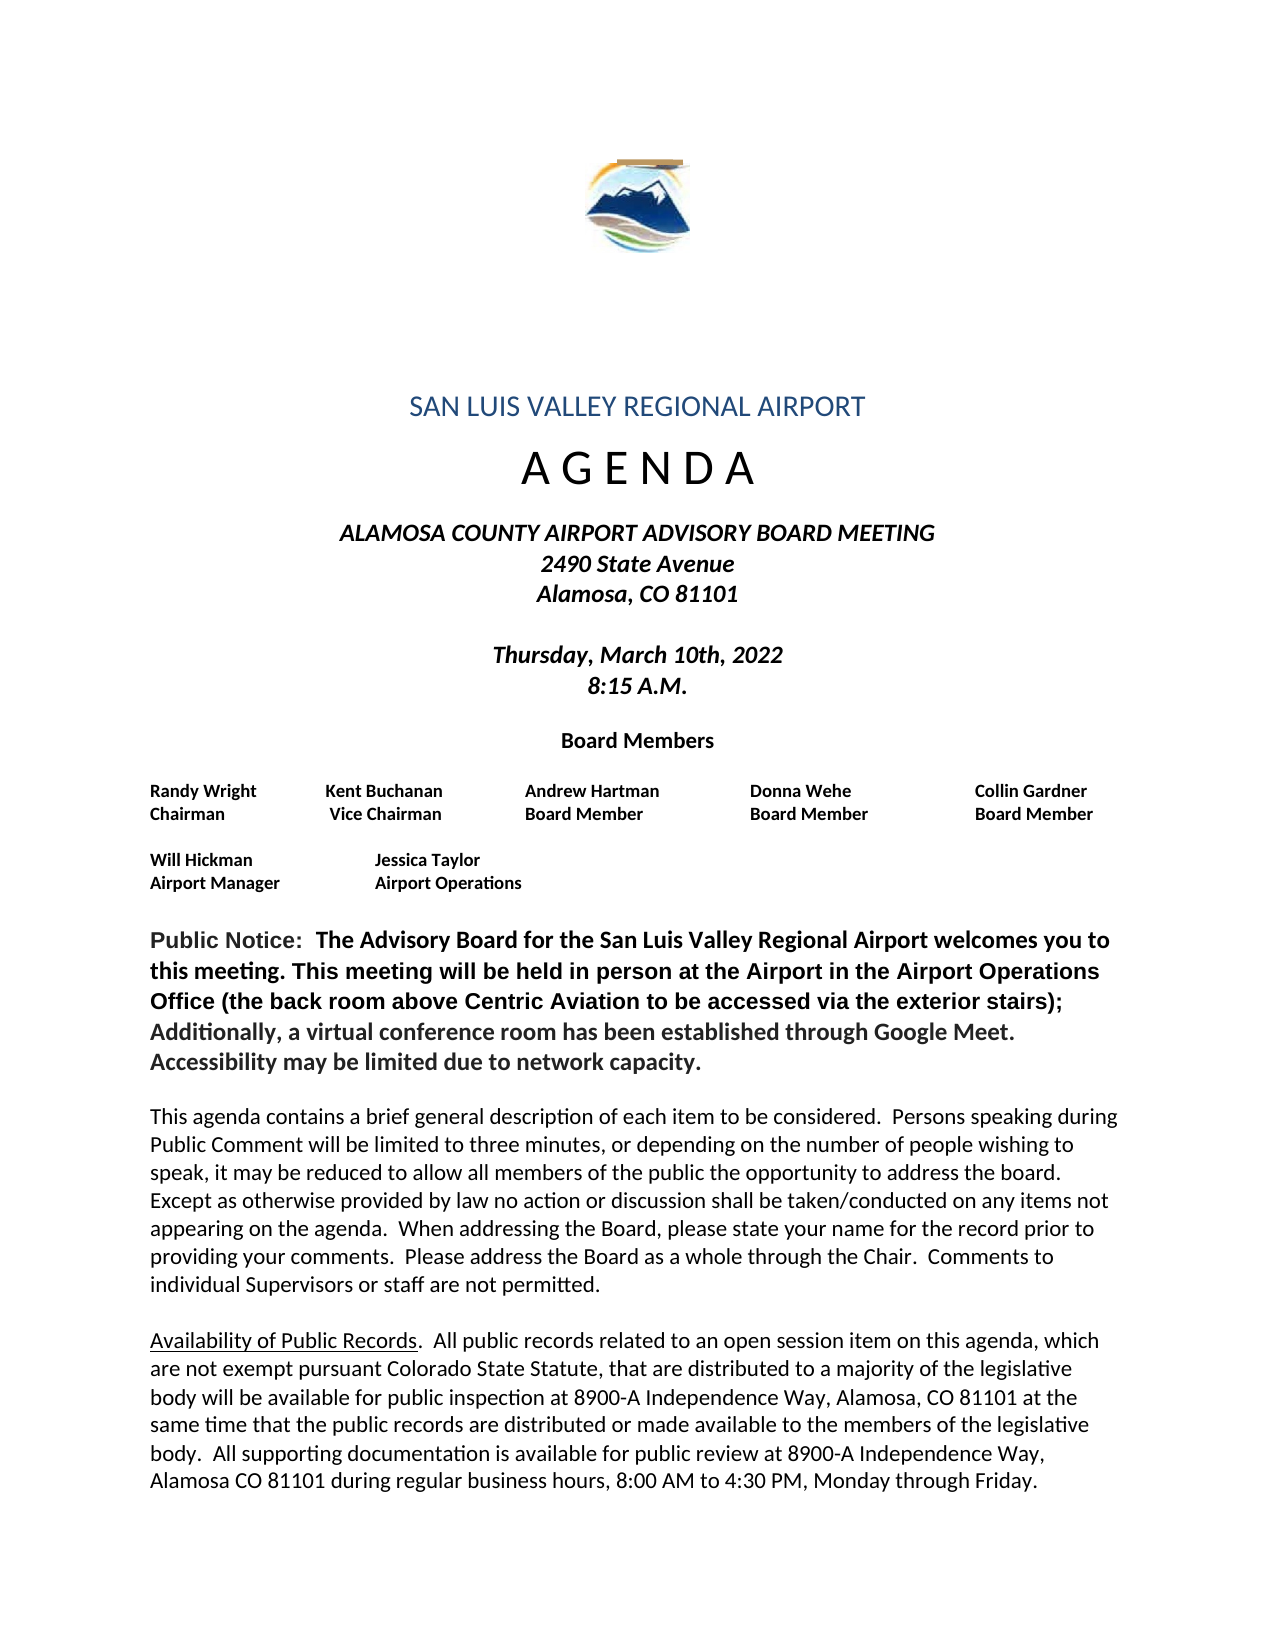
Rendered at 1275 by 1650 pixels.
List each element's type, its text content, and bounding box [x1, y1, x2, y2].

text This agenda contains a brief general description of each item to be considered. Persons speaking during Public Comment will be limited to three minutes, or depending on the number of people wishing to speak, it may be reduced to allow all members of the public the opportunity to address the board. Except as otherwise provided by law no action or discussion shall be taken/conducted on any items not appearing on the agenda. When addressing the Board, please state your name for the record prior to providing your comments. Please address the Board as a whole through the Chair. Comments to individual Supervisors or staff are not permitted. [150, 1102, 1125, 1298]
text 8:15 A.M. [150, 670, 1125, 700]
text Randy Wright Kent Buchanan Andrew Hartman Donna Wehe Collin Gardner [150, 779, 1125, 802]
text Alamosa, CO 81101 [150, 578, 1125, 609]
picture [585, 163, 690, 253]
text Board Members [150, 726, 1125, 754]
text Public Notice: The Advisory Board for the San Luis Valley Regional Airport welcomes you to this meeting. This meeting will be held in person at the Airport in the Airport Operations Office (the back room above Centric Aviation to be accessed via the exterior stairs); Additionally, a virtual conference room has been established through Google Meet. Accessibility may be limited due to network capacity. [150, 924, 1125, 1077]
text Availability of Public Records. All public records related to an open session item on this agenda, which are not exempt pursuant Colorado State Statute, that are distributed to a majority of the legislative body will be available for public inspection at 8900-A Independence Way, Alamosa, CO 81101 at the same time that the public records are distributed or made available to the members of the legislative body. All supporting documentation is available for public review at 8900-A Independence Way, Alamosa CO 81101 during regular business hours, 8:00 AM to 4:30 PM, Monday through Friday. [150, 1327, 1125, 1495]
text Airport Manager Airport Operations [150, 871, 1125, 894]
text ALAMOSA COUNTY AIRPORT ADVISORY BOARD MEETING [150, 517, 1125, 548]
text A G E N D A [150, 436, 1125, 497]
text 2490 State Avenue [150, 548, 1125, 578]
text Chairman Vice Chairman Board Member Board Member Board Member [150, 802, 1125, 825]
text SAN LUIS VALLEY REGIONAL AIRPORT [375, 387, 902, 424]
text Thursday, March 10th, 2022 [150, 639, 1125, 670]
text Will Hickman Jessica Taylor [150, 848, 1125, 871]
